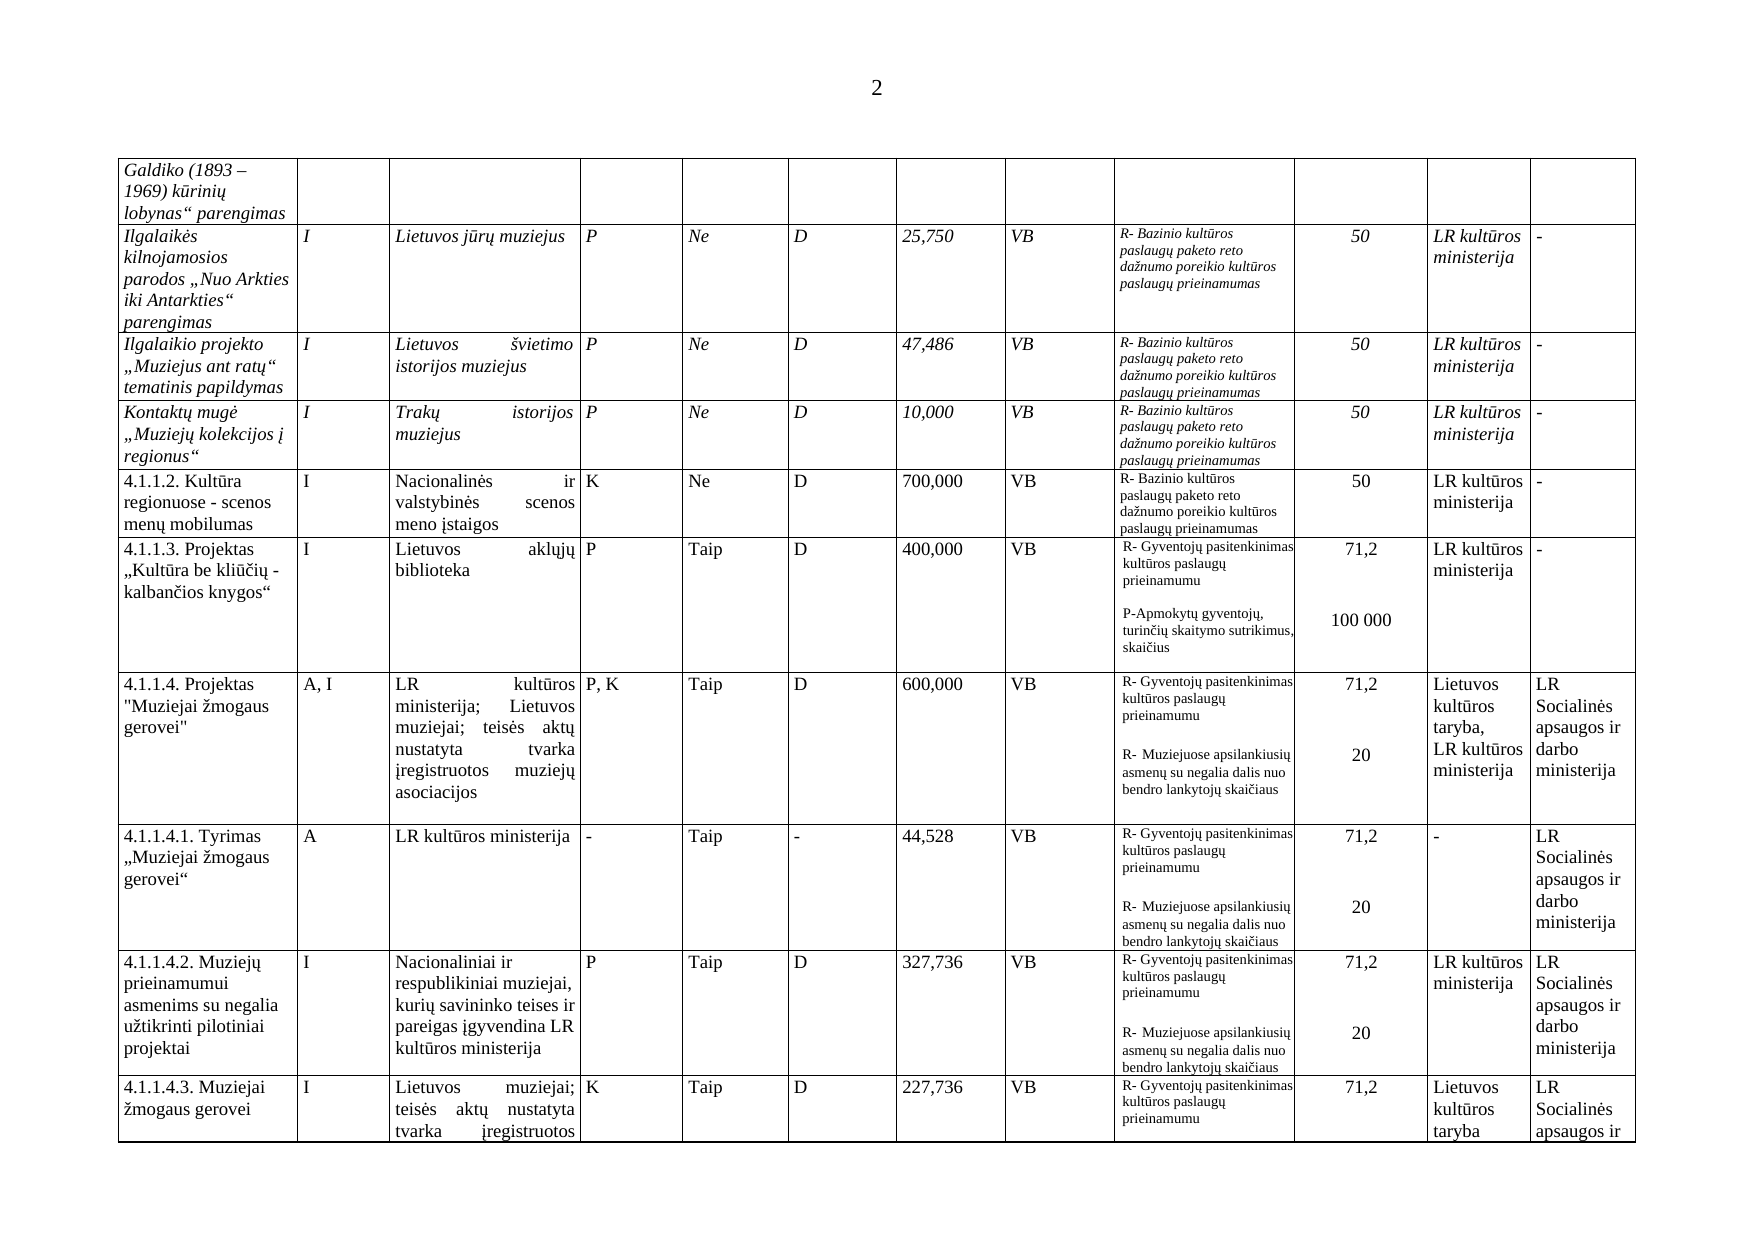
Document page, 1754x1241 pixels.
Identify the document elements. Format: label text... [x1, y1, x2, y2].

table_cell 71,2 [1295, 1076, 1427, 1141]
table_cell Taip [683, 673, 788, 824]
table_cell Galdiko (1893 – 1969) kūrinių lobynas“ parengimas [119, 159, 297, 223]
table_cell LR kultūros ministerija [390, 825, 580, 949]
table_cell 600,000 [897, 673, 1005, 824]
table_cell LR Socialinės apsaugos ir darbo ministerija [1531, 673, 1635, 824]
table_cell R- Bazinio kultūros paslaugų paketo reto dažnumo poreikio kultūros paslaugų prieinamumas [1115, 333, 1294, 400]
table_cell 400,000 [897, 538, 1005, 672]
table_cell VB [1006, 538, 1114, 672]
table_cell P [581, 401, 682, 468]
table_cell I [298, 333, 389, 400]
table_cell Taip [683, 825, 788, 949]
table_cell 25,750 [897, 225, 1005, 332]
table_cell Trakų istorijos muziejus [390, 401, 580, 468]
table_cell Taip [683, 951, 788, 1075]
table_cell [1115, 159, 1294, 223]
table_cell [581, 159, 682, 223]
table_cell [1006, 159, 1114, 223]
table_cell - [1531, 225, 1635, 332]
table_cell LR kultūros ministerija [1428, 538, 1530, 672]
table_cell Ne [683, 225, 788, 332]
table_cell [390, 159, 580, 223]
table_cell A [298, 825, 389, 949]
table_cell 71,2 20 [1295, 951, 1427, 1075]
table_cell 71,2 100 000 [1295, 538, 1427, 672]
table_cell I [298, 470, 389, 537]
table_cell [683, 159, 788, 223]
table_cell VB [1006, 951, 1114, 1075]
table_cell D [789, 538, 896, 672]
table_cell R- Gyventojų pasitenkinimas kultūros paslaugų prieinamumu R- Muziejuose apsilankiusių asmenų su negalia dalis nuo bendro lankytojų skaičiaus [1115, 825, 1294, 949]
table_cell LR Socialinės apsaugos ir [1531, 1076, 1635, 1141]
table_cell 4.1.1.4. Projektas "Muziejai žmogaus gerovei" [119, 673, 297, 824]
table_cell P [581, 333, 682, 400]
table_cell I [298, 401, 389, 468]
table_cell Ilgalaikio projekto „Muziejus ant ratų“ tematinis papildymas [119, 333, 297, 400]
table_cell [298, 159, 389, 223]
table_cell LR kultūros ministerija [1428, 401, 1530, 468]
table_cell - [1531, 538, 1635, 672]
table_cell 50 [1295, 401, 1427, 468]
table_cell - [1531, 333, 1635, 400]
table_cell - [1531, 159, 1635, 223]
table_cell D [789, 470, 896, 537]
table_cell [789, 159, 896, 223]
table_cell 4.1.1.2. Kultūra regionuose - scenos menų mobilumas [119, 470, 297, 537]
table_cell VB [1006, 225, 1114, 332]
table_cell A, I [298, 673, 389, 824]
table_cell 50 [1295, 333, 1427, 400]
table_cell VB [1006, 470, 1114, 537]
table_cell LR kultūros ministerija [1428, 951, 1530, 1075]
table_cell D [789, 1076, 896, 1141]
table_cell Taip [683, 1076, 788, 1141]
table_cell Lietuvos kultūros taryba [1428, 1076, 1530, 1141]
table_cell R- Bazinio kultūros paslaugų paketo reto dažnumo poreikio kultūros paslaugų prieinamumas [1115, 225, 1294, 332]
table_cell VB [1006, 1076, 1114, 1141]
table_cell R- Gyventojų pasitenkinimas kultūros paslaugų prieinamumu R- Muziejuose apsilankiusių asmenų su negalia dalis nuo bendro lankytojų skaičiaus [1115, 673, 1294, 824]
table_cell 50 [1295, 470, 1427, 537]
table_cell [1428, 159, 1530, 223]
table_cell Lietuvos muziejai; teisės aktų nustatyta tvarka įregistruotos [390, 1076, 580, 1141]
table_cell - [1531, 470, 1635, 537]
table_cell 4.1.1.4.1. Tyrimas „Muziejai žmogaus gerovei“ [119, 825, 297, 949]
table_cell 327,736 [897, 951, 1005, 1075]
table_cell D [789, 673, 896, 824]
table_cell R- Gyventojų pasitenkinimas kultūros paslaugų prieinamumu [1115, 1076, 1294, 1141]
table_cell 227,736 [897, 1076, 1005, 1141]
table_cell P, K [581, 673, 682, 824]
table_cell LR kultūros ministerija [1428, 470, 1530, 537]
table_cell - [789, 825, 896, 949]
table_cell 50 [1295, 225, 1427, 332]
table_cell - [581, 825, 682, 949]
table_cell Ne [683, 333, 788, 400]
table_cell 4.1.1.3. Projektas „Kultūra be kliūčių - kalbančios knygos“ [119, 538, 297, 672]
table_cell Ilgalaikės kilnojamosios parodos „Nuo Arkties iki Antarkties“ parengimas [119, 225, 297, 332]
table_cell Taip [683, 538, 788, 672]
table_cell [1295, 159, 1427, 223]
table_cell VB [1006, 333, 1114, 400]
table_cell [897, 159, 1005, 223]
table_cell - [1531, 401, 1635, 468]
table_cell 44,528 [897, 825, 1005, 949]
table_cell 700,000 [897, 470, 1005, 537]
table_cell I [298, 951, 389, 1075]
table_cell Nacionaliniai ir respublikiniai muziejai, kurių savininko teises ir pareigas įgyvendina LR kultūros ministerija [390, 951, 580, 1075]
table_cell Ne [683, 470, 788, 537]
table_cell 10,000 [897, 401, 1005, 468]
table_cell LR kultūros ministerija [1428, 333, 1530, 400]
table_cell I [298, 538, 389, 672]
table_cell Lietuvos aklųjų biblioteka [390, 538, 580, 672]
table_cell Lietuvos kultūros taryba, LR kultūros ministerija [1428, 673, 1530, 824]
table_cell R- Bazinio kultūros paslaugų paketo reto dažnumo poreikio kultūros paslaugų prieinamumas [1115, 401, 1294, 468]
table_cell I [298, 1076, 389, 1141]
table_cell Kontaktų mugė „Muziejų kolekcijos į regionus“ [119, 401, 297, 468]
table_cell 71,2 20 [1295, 673, 1427, 824]
table_cell R- Gyventojų pasitenkinimas kultūros paslaugų prieinamumu R- Muziejuose apsilankiusių asmenų su negalia dalis nuo bendro lankytojų skaičiaus [1115, 951, 1294, 1075]
table_cell 4.1.1.4.2. Muziejų prieinamumui asmenims su negalia užtikrinti pilotiniai projektai [119, 951, 297, 1075]
table_cell VB [1006, 401, 1114, 468]
table_cell LR kultūros ministerija [1428, 225, 1530, 332]
table_cell VB [1006, 825, 1114, 949]
table_cell - [1428, 825, 1530, 949]
table_cell K [581, 470, 682, 537]
table_cell P [581, 225, 682, 332]
table_cell D [789, 225, 896, 332]
table_cell 47,486 [897, 333, 1005, 400]
table_cell P [581, 951, 682, 1075]
table_cell P [581, 538, 682, 672]
table_cell 71,2 20 [1295, 825, 1427, 949]
table_cell VB [1006, 673, 1114, 824]
table_cell LR kultūros ministerija; Lietuvos muziejai; teisės aktų nustatyta tvarka įregistruotos muziejų asociacijos [390, 673, 580, 824]
table_cell Nacionalinės ir valstybinės scenos meno įstaigos [390, 470, 580, 537]
table_cell R- Bazinio kultūros paslaugų paketo reto dažnumo poreikio kultūros paslaugų prieinamumas [1115, 470, 1294, 537]
table_cell LR Socialinės apsaugos ir darbo ministerija [1531, 825, 1635, 949]
table_cell Lietuvos jūrų muziejus [390, 225, 580, 332]
table_cell K [581, 1076, 682, 1141]
table_cell D [789, 401, 896, 468]
table_cell Lietuvos švietimo istorijos muziejus [390, 333, 580, 400]
table_cell D [789, 333, 896, 400]
table_cell 4.1.1.4.3. Muziejai žmogaus gerovei [119, 1076, 297, 1141]
table_cell R- Gyventojų pasitenkinimas kultūros paslaugų prieinamumu P-Apmokytų gyventojų, turinčių skaitymo sutrikimus, skaičius [1115, 538, 1294, 672]
table_cell Ne [683, 401, 788, 468]
table_cell D [789, 951, 896, 1075]
table_cell I [298, 225, 389, 332]
table_cell LR Socialinės apsaugos ir darbo ministerija [1531, 951, 1635, 1075]
